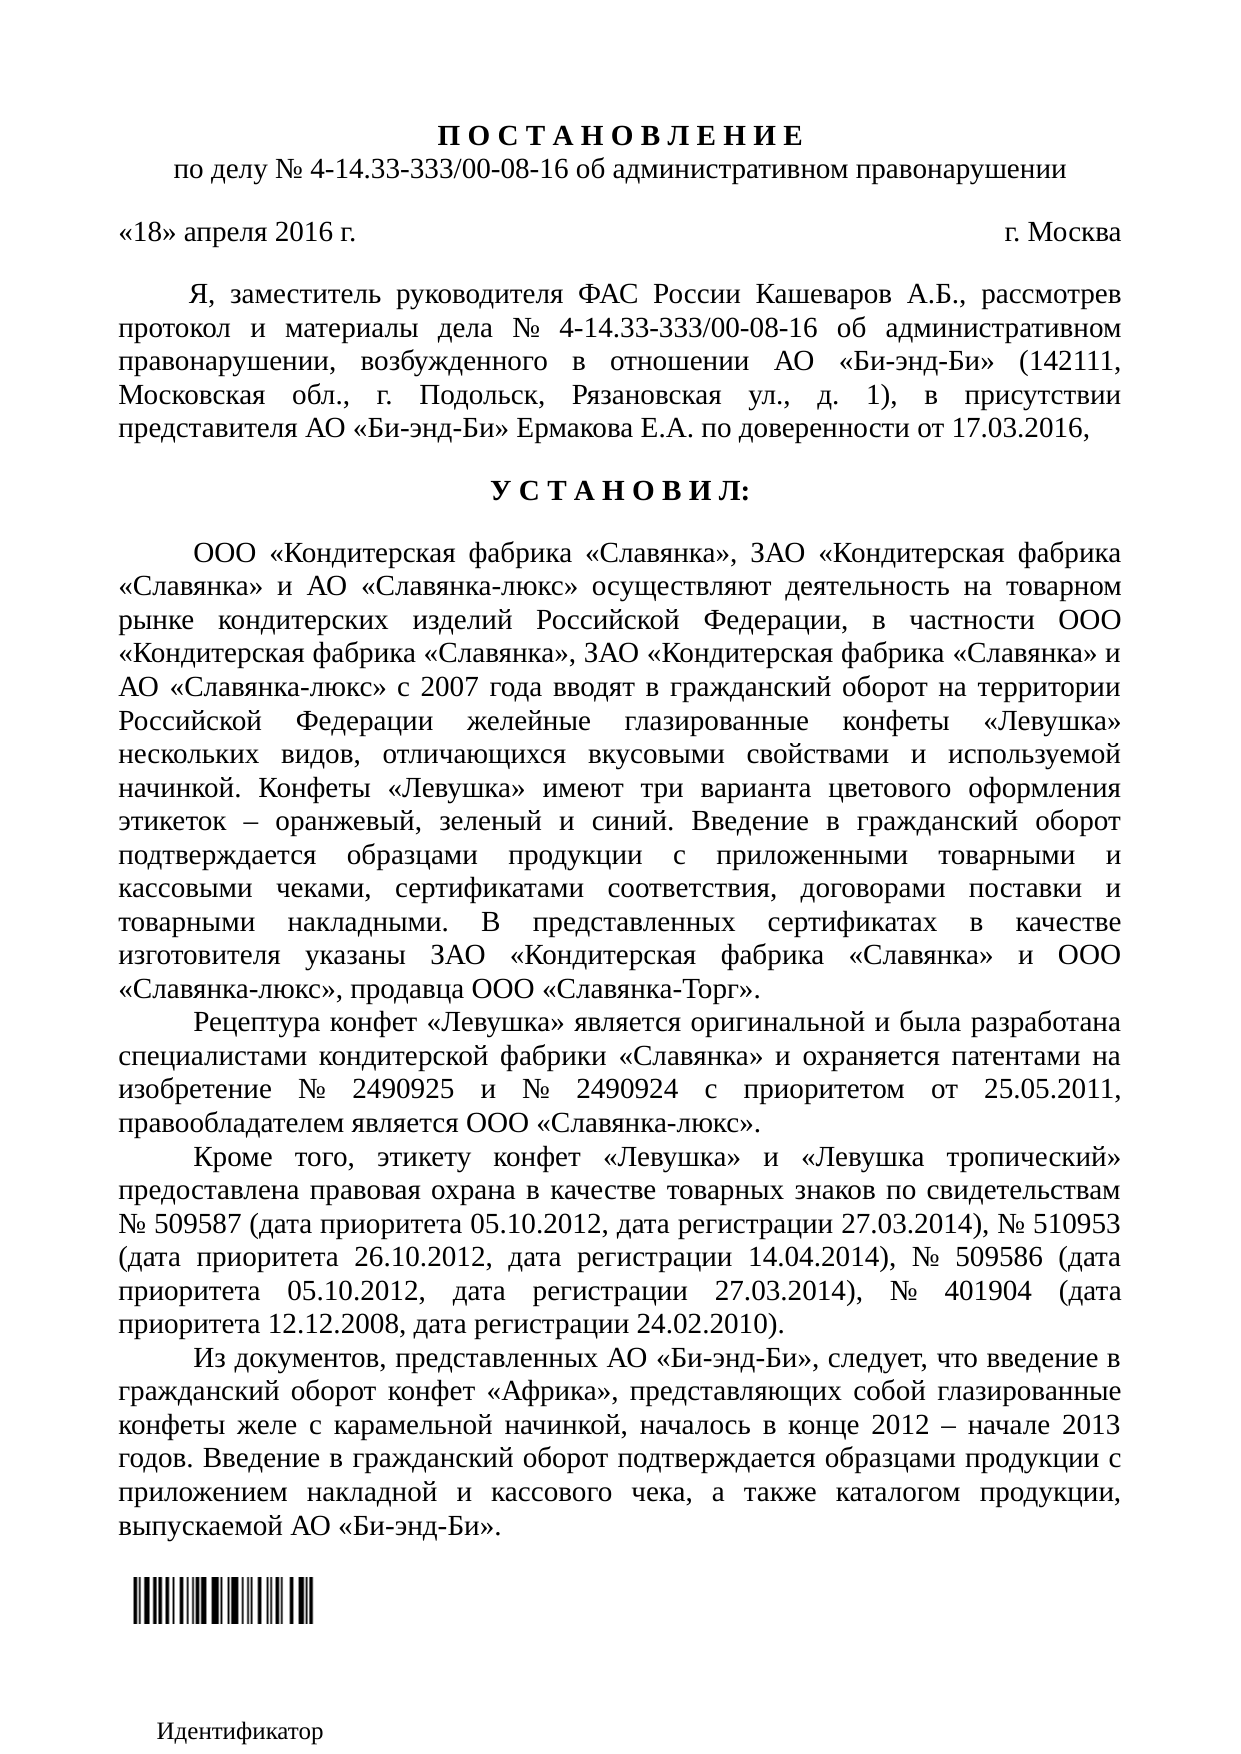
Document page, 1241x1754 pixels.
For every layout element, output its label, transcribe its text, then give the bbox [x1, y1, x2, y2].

picture [118, 1577, 331, 1624]
text П О С Т А Н О В Л Е Н И Е [118, 118, 1122, 152]
text Рецептура конфет «Левушка» является оригинальной и была разработана специалистами кондитерской фабрики «Славянка» и охраняется патентами на изобретение № 2490925 и № 2490924 с приоритетом от 25.05.2011, правообладателем является ООО «Славянка-люкс». [118, 1004, 1122, 1139]
text по делу № 4-14.33-333/00-08-16 об административном правонарушении [118, 152, 1122, 185]
text Из документов, представленных АО «Би-энд-Би», следует, что введение в гражданский оборот конфет «Африка», представляющих собой глазированные конфеты желе с карамельной начинкой, началось в конце 2012 – начале 2013 годов. Введение в гражданский оборот подтверждается образцами продукции с приложением накладной и кассового чека, а также каталогом продукции, выпускаемой АО «Би-энд-Би». [118, 1340, 1122, 1541]
text «18» апреля 2016 г. г. Москва [118, 214, 1122, 247]
text У С Т А Н О В И Л: [118, 473, 1122, 506]
text Я, заместитель руководителя ФАС России Кашеваров А.Б., рассмотрев протокол и материалы дела № 4-14.33-333/00-08-16 об административном правонарушении, возбужденного в отношении АО «Би-энд-Би» (142111, Московская обл., г. Подольск, Рязановская ул., д. 1), в присутствии представителя АО «Би-энд-Би» Ермакова Е.А. по доверенности от 17.03.2016, [118, 276, 1122, 444]
text ООО «Кондитерская фабрика «Славянка», ЗАО «Кондитерская фабрика «Славянка» и АО «Славянка-люкс» осуществляют деятельность на товарном рынке кондитерских изделий Российской Федерации, в частности ООО «Кондитерская фабрика «Славянка», ЗАО «Кондитерская фабрика «Славянка» и АО «Славянка-люкс» с 2007 года вводят в гражданский оборот на территории Российской Федерации желейные глазированные конфеты «Левушка» нескольких видов, отличающихся вкусовыми свойствами и используемой начинкой. Конфеты «Левушка» имеют три варианта цветового оформления этикеток – оранжевый, зеленый и синий. Введение в гражданский оборот подтверждается образцами продукции с приложенными товарными и кассовыми чеками, сертификатами соответствия, договорами поставки и товарными накладными. В представленных сертификатах в качестве изготовителя указаны ЗАО «Кондитерская фабрика «Славянка» и ООО «Славянка-люкс», продавца ООО «Славянка-Торг». [118, 535, 1122, 1004]
text Кроме того, этикету конфет «Левушка» и «Левушка тропический» предоставлена правовая охрана в качестве товарных знаков по свидетельствам № 509587 (дата приоритета 05.10.2012, дата регистрации 27.03.2014), № 510953 (дата приоритета 26.10.2012, дата регистрации 14.04.2014), № 509586 (дата приоритета 05.10.2012, дата регистрации 27.03.2014), № 401904 (дата приоритета 12.12.2008, дата регистрации 24.02.2010). [118, 1139, 1122, 1340]
